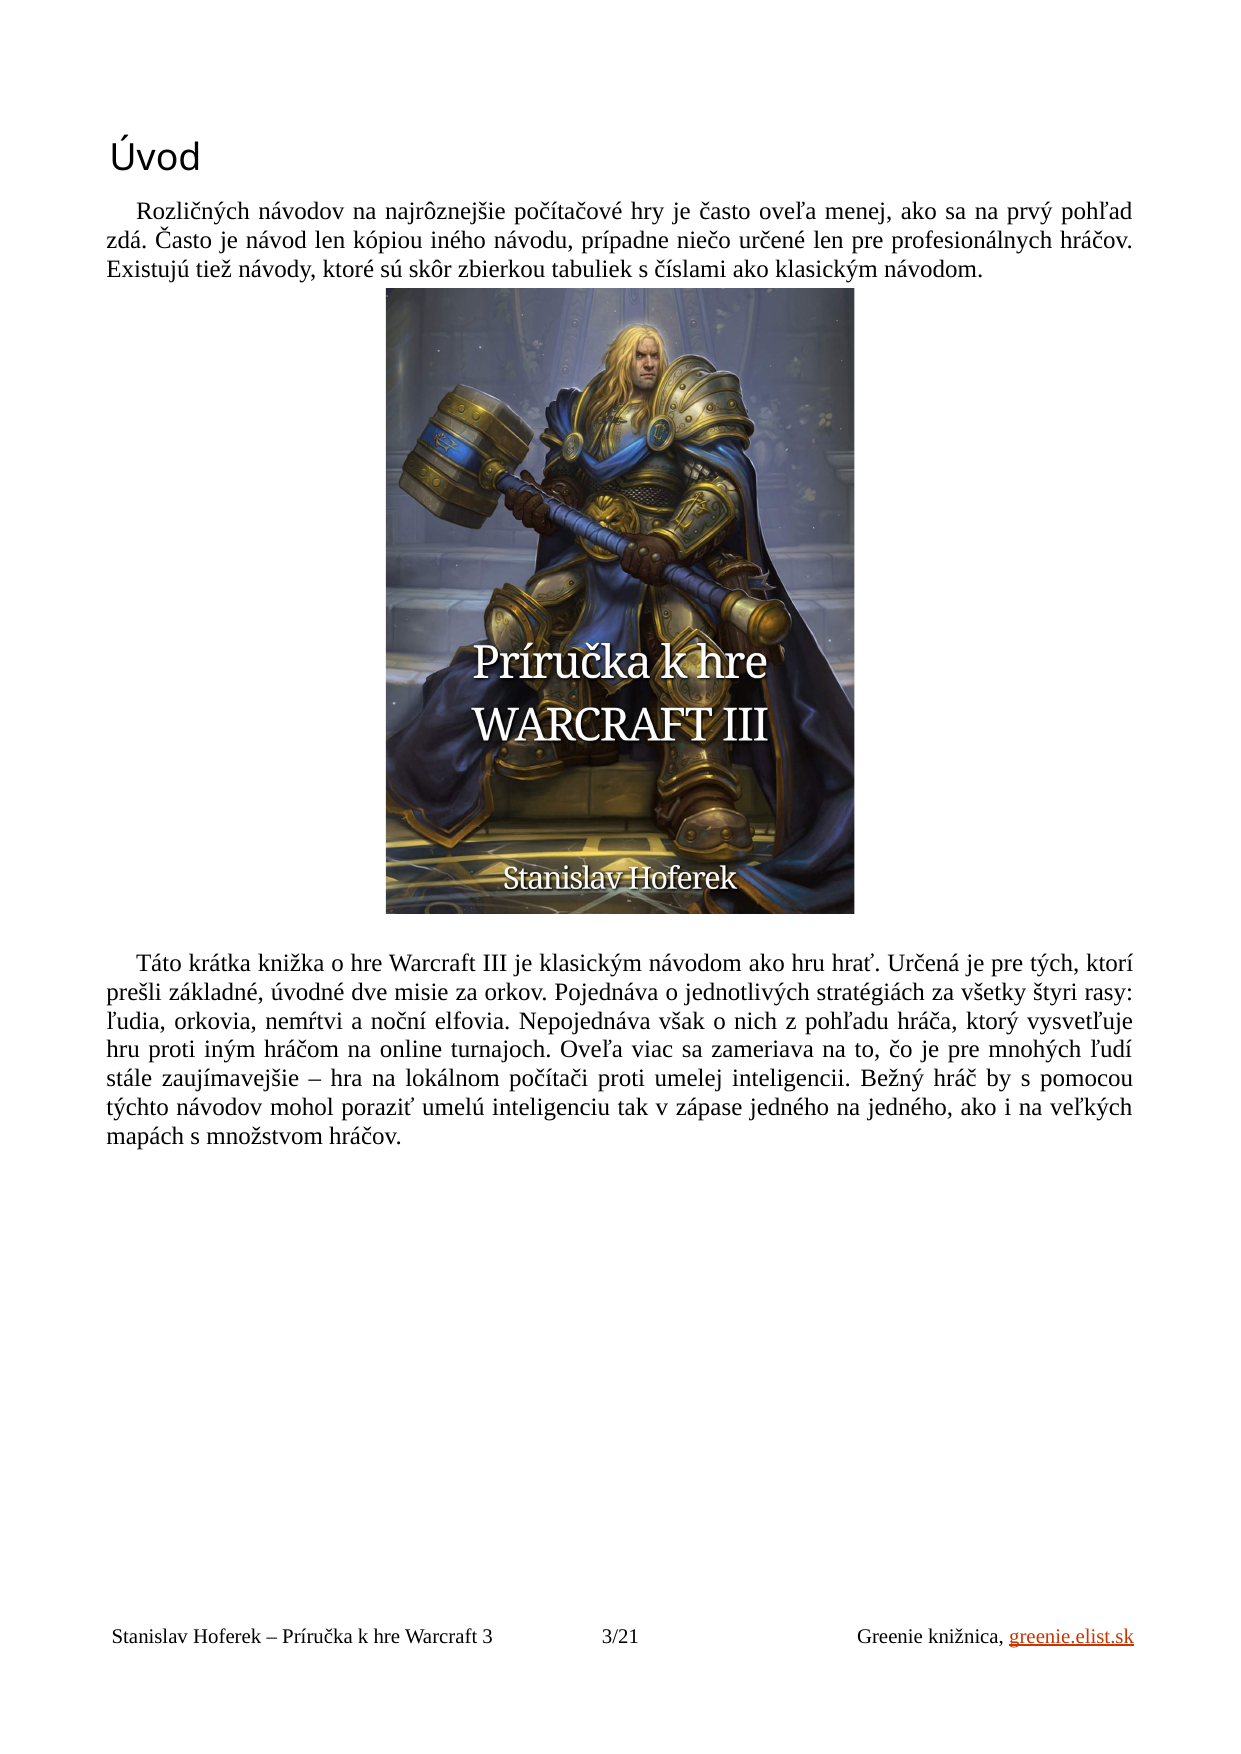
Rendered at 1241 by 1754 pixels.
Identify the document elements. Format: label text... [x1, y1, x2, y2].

subtitle Úvod [106, 127, 1134, 184]
text Táto krátka knižka o hre Warcraft III je klasickým návodom ako hru hrať. Určená je pre tých, ktorí prešli základné, úvodné dve misie za orkov. Pojednáva o jednotlivých stratégiách za všetky štyri rasy: ľudia, orkovia, nemŕtvi a noční elfovia. Nepojednáva však o nich z pohľadu hráča, ktorý vysvetľuje hru proti iným hráčom na online turnajoch. Oveľa viac sa zameriava na to, čo je pre mnohých ľudí stále zaujímavejšie – hra na lokálnom počítači proti umelej inteligencii. Bežný hráč by s pomocou týchto návodov mohol poraziť umelú inteligenciu tak v zápase jedného na jedného, ako i na veľkých mapách s množstvom hráčov. [106, 948, 1134, 1149]
text Rozličných návodov na najrôznejšie počítačové hry je často oveľa menej, ako sa na prvý pohľad zdá. Často je návod len kópiou iného návodu, prípadne niečo určené len pre profesionálnych hráčov. Existujú tiež návody, ktoré sú skôr zbierkou tabuliek s číslami ako klasickým návodom. [106, 196, 1134, 283]
picture [385, 288, 855, 914]
